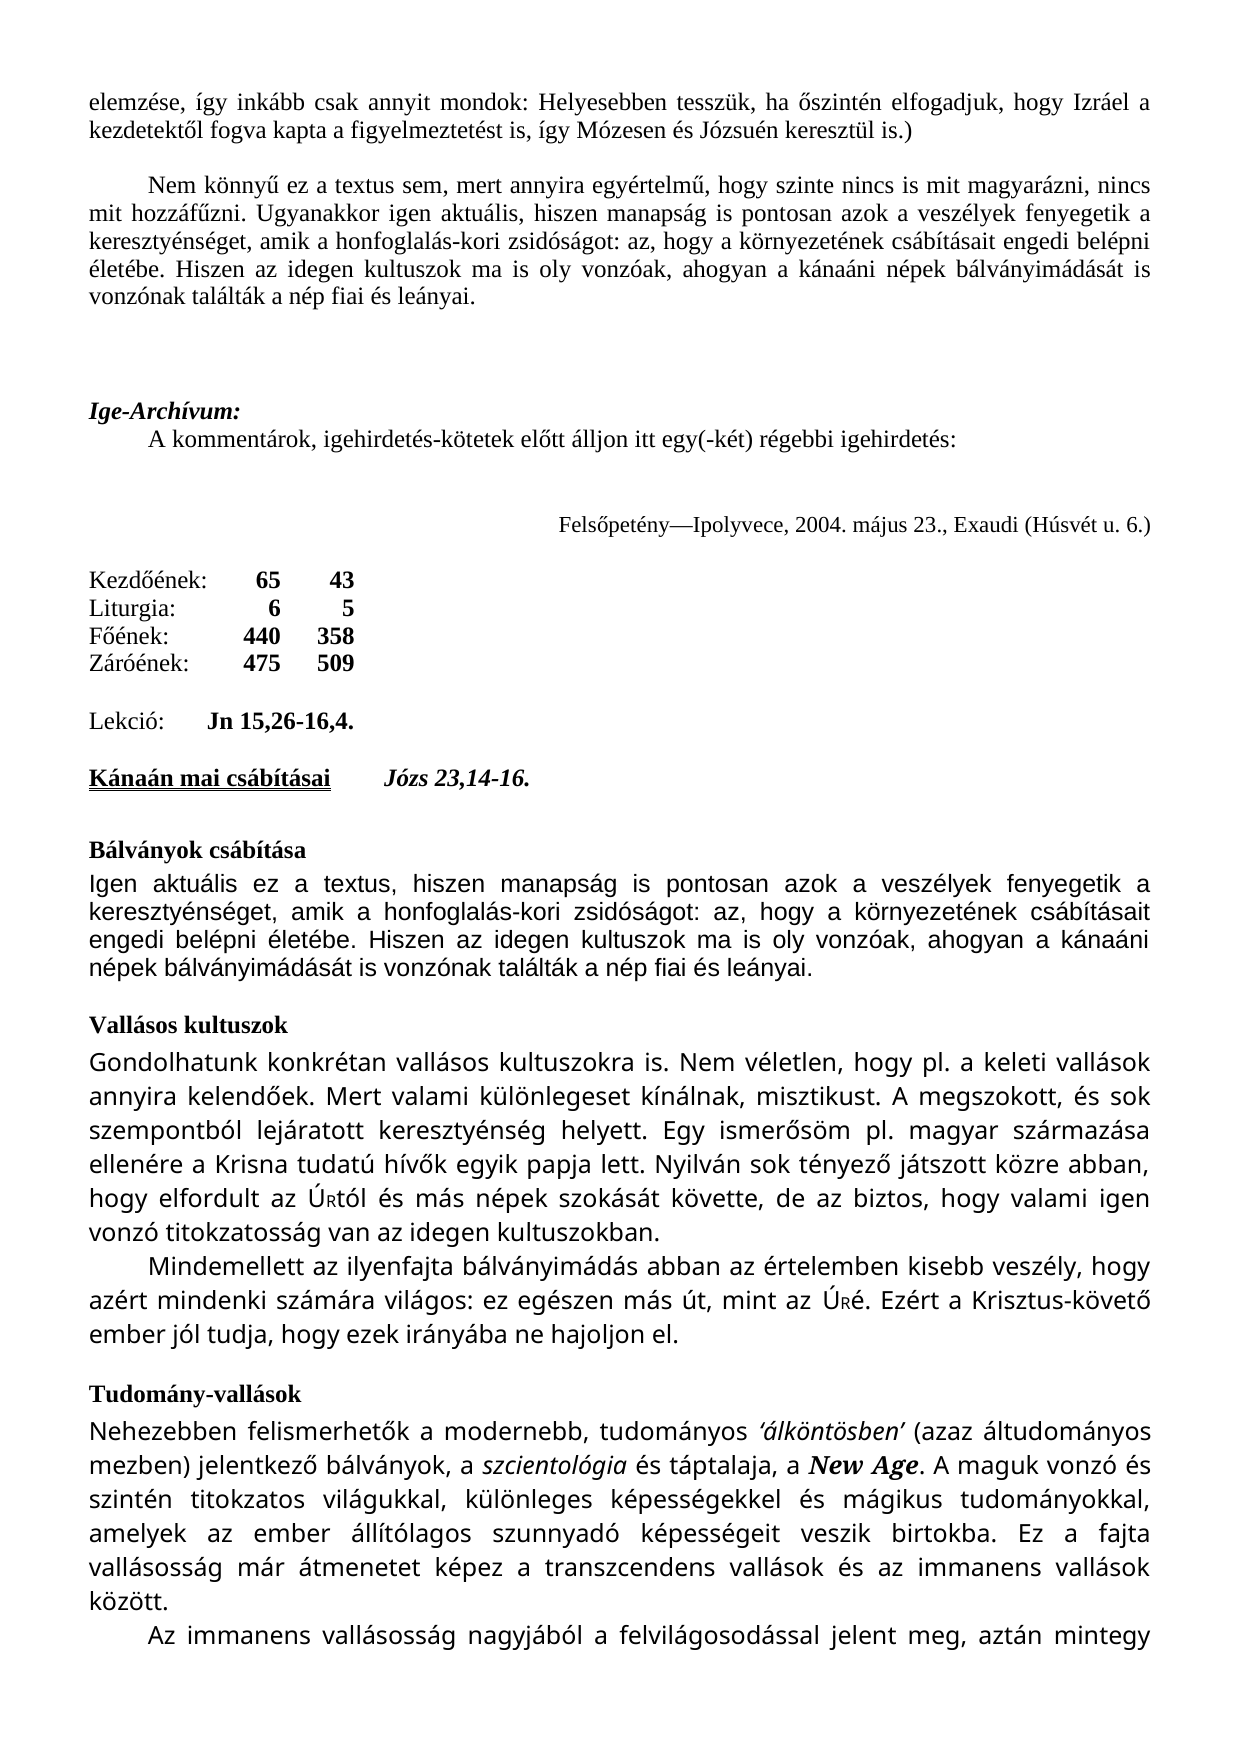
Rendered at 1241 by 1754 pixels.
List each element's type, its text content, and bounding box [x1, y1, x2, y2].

text Lekció: Jn 15,26-16,4. [88, 707, 1152, 734]
text Ige-Archívum: [88, 397, 1152, 425]
subtitle Tudomány-vallások [88, 1380, 1152, 1408]
text Nehezebben felismerhetők a modernebb, tudományos ‘álköntösben’ (azaz áltudományos mezben) jelentkező bálványok, a szcientológia és táptalaja, a New Age. A maguk vonzó és szintén titokzatos világukkal, különleges képességekkel és mágikus tudományokkal, amelyek az ember állítólagos szunnyadó képességeit veszik birtokba. Ez a fajta vallásosság már átmenetet képez a transzcendens vallások és az immanens vallások között. [88, 1413, 1152, 1617]
text Liturgia: 6 5 [88, 594, 1152, 622]
text elemzése, így inkább csak annyit mondok: Helyesebben tesszük, ha őszintén elfogadjuk, hogy Izráel a kezdetektől fogva kapta a figyelmeztetést is, így Mózesen és Józsuén keresztül is.) [88, 88, 1152, 144]
text Mindemellett az ilyenfajta bálványimádás abban az értelemben kisebb veszély, hogy azért mindenki számára világos: ez egészen más út, mint az Úré. Ezért a Krisztus-követő ember jól tudja, hogy ezek irányába ne hajoljon el. [88, 1248, 1152, 1350]
text Kezdőének: 65 43 [88, 566, 1152, 594]
text Igen aktuális ez a textus, hiszen manapság is pontosan azok a veszélyek fenyegetik a keresztyénséget, amik a honfoglalás-kori zsidóságot: az, hogy a környezetének csábításait engedi belépni életébe. Hiszen az idegen kultuszok ma is oly vonzóak, ahogyan a kánaáni népek bálványimádását is vonzónak találták a nép fiai és leányai. [88, 869, 1152, 982]
text Főének: 440 358 [88, 622, 1152, 649]
text Gondolhatunk konkrétan vallásos kultuszokra is. Nem véletlen, hogy pl. a keleti vallások annyira kelendőek. Mert valami különlegeset kínálnak, misztikust. A megszokott, és sok szempontból lejáratott keresztyénség helyett. Egy ismerősöm pl. magyar származása ellenére a Krisna tudatú hívők egyik papja lett. Nyilván sok tényező játszott közre abban, hogy elfordult az Úrtól és más népek szokását követte, de az biztos, hogy valami igen vonzó titokzatosság van az idegen kultuszokban. [88, 1045, 1152, 1248]
subtitle Vallásos kultuszok [88, 1011, 1152, 1039]
text Az immanens vallásosság nagyjából a felvilágosodással jelent meg, aztán mintegy [88, 1617, 1152, 1651]
text Záróének: 475 509 [88, 649, 1152, 677]
text Nem könnyű ez a textus sem, mert annyira egyértelmű, hogy szinte nincs is mit magyarázni, nincs mit hozzáfűzni. Ugyanakkor igen aktuális, hiszen manapság is pontosan azok a veszélyek fenyegetik a keresztyénséget, amik a honfoglalás-kori zsidóságot: az, hogy a környezetének csábításait engedi belépni életébe. Hiszen az idegen kultuszok ma is oly vonzóak, ahogyan a kánaáni népek bálványimádását is vonzónak találták a nép fiai és leányai. [88, 172, 1152, 310]
subtitle Bálványok csábítása [88, 836, 1152, 864]
text Felsőpetény―Ipolyvece, 2004. május 23., Exaudi (Húsvét u. 6.) [88, 511, 1152, 537]
text A kommentárok, igehirdetés-kötetek előtt álljon itt egy(-két) régebbi igehirdetés: [88, 425, 1152, 452]
text Kánaán mai csábításai Józs 23,14-16. [88, 764, 1152, 792]
